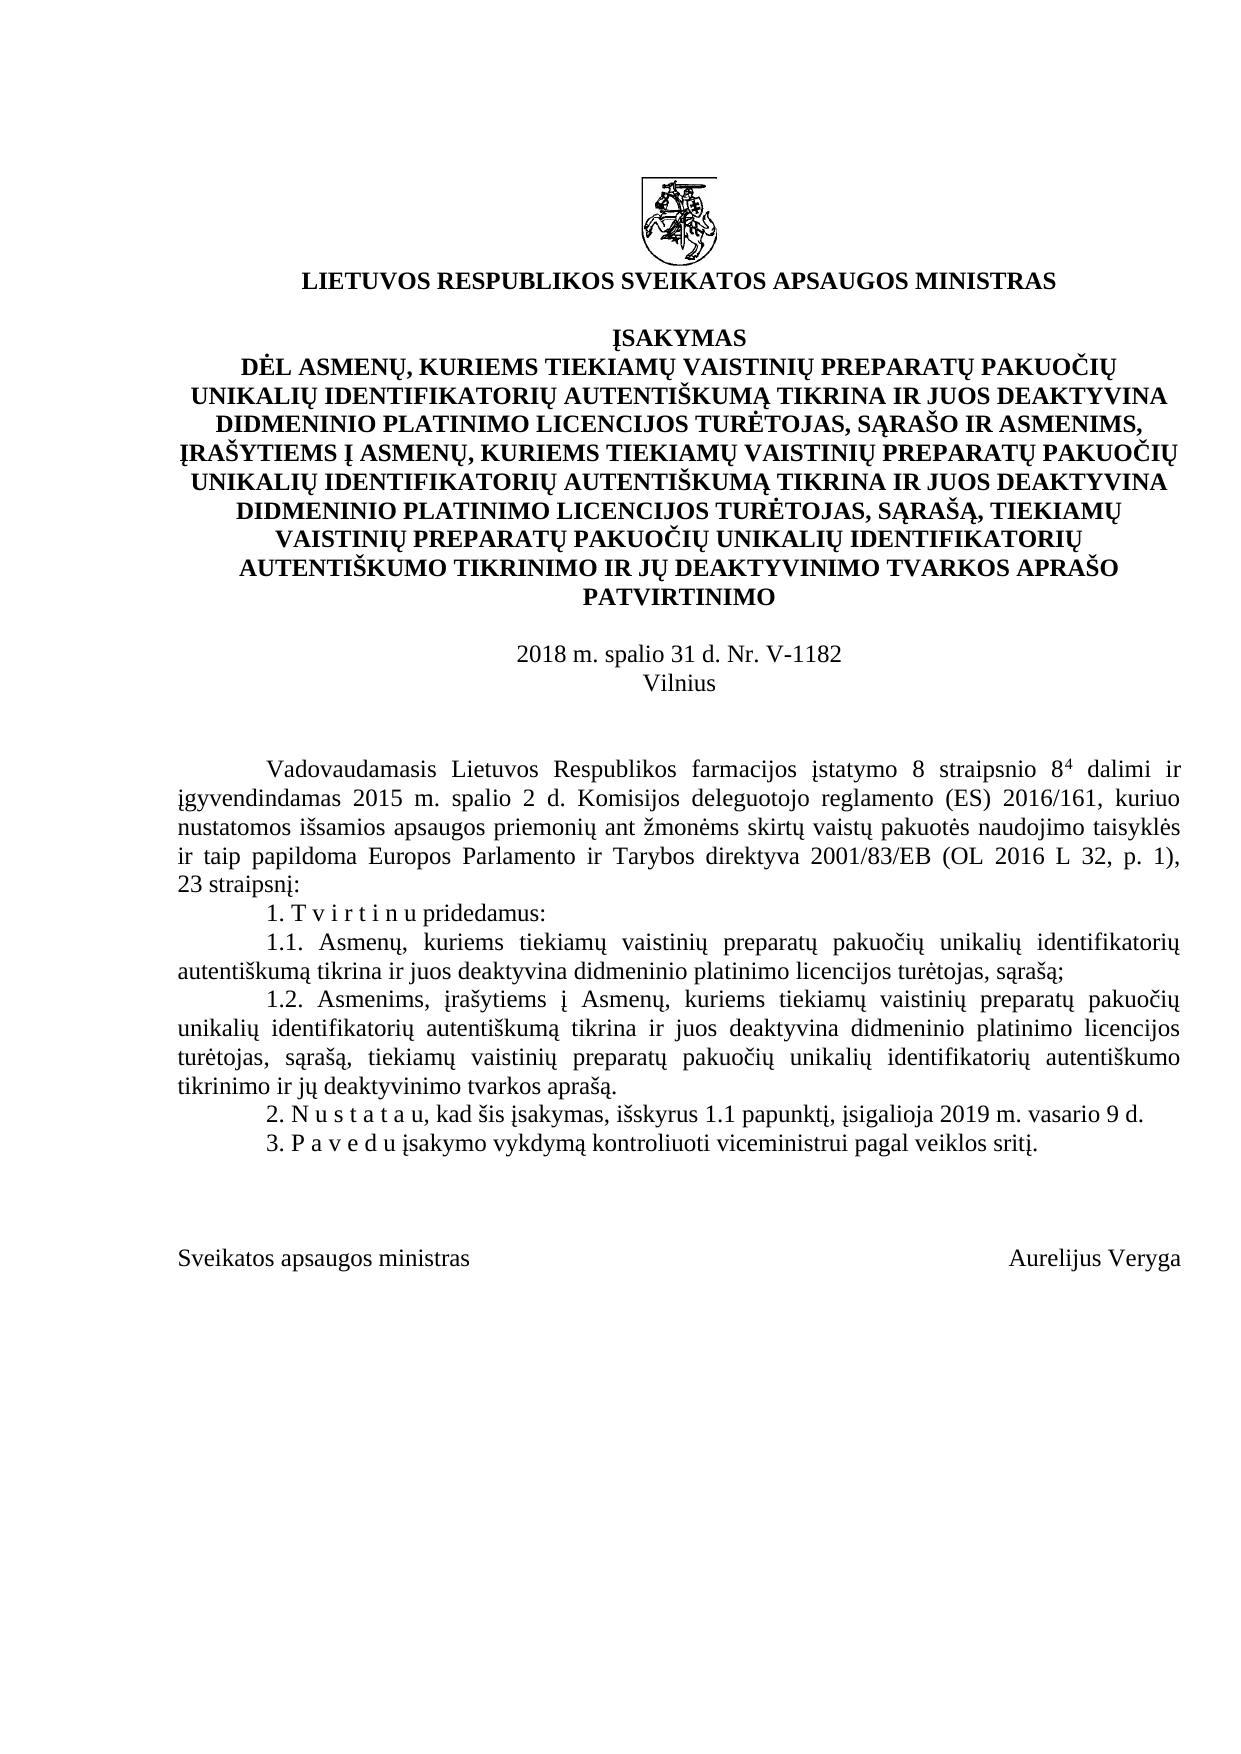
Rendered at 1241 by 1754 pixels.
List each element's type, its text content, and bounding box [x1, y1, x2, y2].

text 2. N u s t a t a u, kad šis įsakymas, išskyrus 1.1 papunktį, įsigalioja 2019 m. vasario 9 d. [177, 1099, 1181, 1128]
text 1.2. Asmenims, įrašytiems į Asmenų, kuriems tiekiamų vaistinių preparatų pakuočių unikalių identifikatorių autentiškumą tikrina ir juos deaktyvina didmeninio platinimo licencijos turėtojas, sąrašą, tiekiamų vaistinių preparatų pakuočių unikalių identifikatorių autentiškumo tikrinimo ir jų deaktyvinimo tvarkos aprašą. [177, 984, 1181, 1099]
text ĮSAKYMAS [177, 323, 1181, 352]
text LIETUVOS RESPUBLIKOS SVEIKATOS APSAUGOS MINISTRAS [177, 266, 1181, 294]
text Vilnius [177, 668, 1181, 697]
text 1. T v i r t i n u pridedamus: [177, 898, 1181, 927]
text 2018 m. spalio 31 d. Nr. V-1182 [177, 639, 1181, 668]
text 1.1. Asmenų, kuriems tiekiamų vaistinių preparatų pakuočių unikalių identifikatorių autentiškumą tikrina ir juos deaktyvina didmeninio platinimo licencijos turėtojas, sąrašą; [177, 927, 1181, 984]
text Vadovaudamasis Lietuvos Respublikos farmacijos įstatymo 8 straipsnio 84 dalimi ir įgyvendindamas 2015 m. spalio 2 d. Komisijos deleguotojo reglamento (ES) 2016/161, kuriuo nustatomos išsamios apsaugos priemonių ant žmonėms skirtų vaistų pakuotės naudojimo taisyklės ir taip papildoma Europos Parlamento ir Tarybos direktyva 2001/83/EB (OL 2016 L 32, p. 1), 23 straipsnį: [177, 754, 1181, 898]
text Sveikatos apsaugos ministras Aurelijus Veryga [177, 1243, 1181, 1272]
text 3. P a v e d u įsakymo vykdymą kontroliuoti viceministrui pagal veiklos sritį. [177, 1128, 1181, 1157]
text DĖL ASMENŲ, KURIEMS TIEKIAMŲ VAISTINIŲ PREPARATŲ PAKUOČIŲ UNIKALIŲ IDENTIFIKATORIŲ AUTENTIŠKUMĄ TIKRINA IR JUOS DEAKTYVINA DIDMENINIO PLATINIMO LICENCIJOS TURĖTOJAS, SĄRAŠO IR ASMENIMS, ĮRAŠYTIEMS Į ASMENŲ, KURIEMS TIEKIAMŲ VAISTINIŲ PREPARATŲ PAKUOČIŲ UNIKALIŲ IDENTIFIKATORIŲ AUTENTIŠKUMĄ TIKRINA IR JUOS DEAKTYVINA DIDMENINIO PLATINIMO LICENCIJOS TURĖTOJAS, SĄRAŠĄ, TIEKIAMŲ VAISTINIŲ PREPARATŲ PAKUOČIŲ UNIKALIŲ IDENTIFIKATORIŲ AUTENTIŠKUMO TIKRINIMO IR JŲ DEAKTYVINIMO TVARKOS APRAŠO PATVIRTINIMO [177, 352, 1181, 611]
